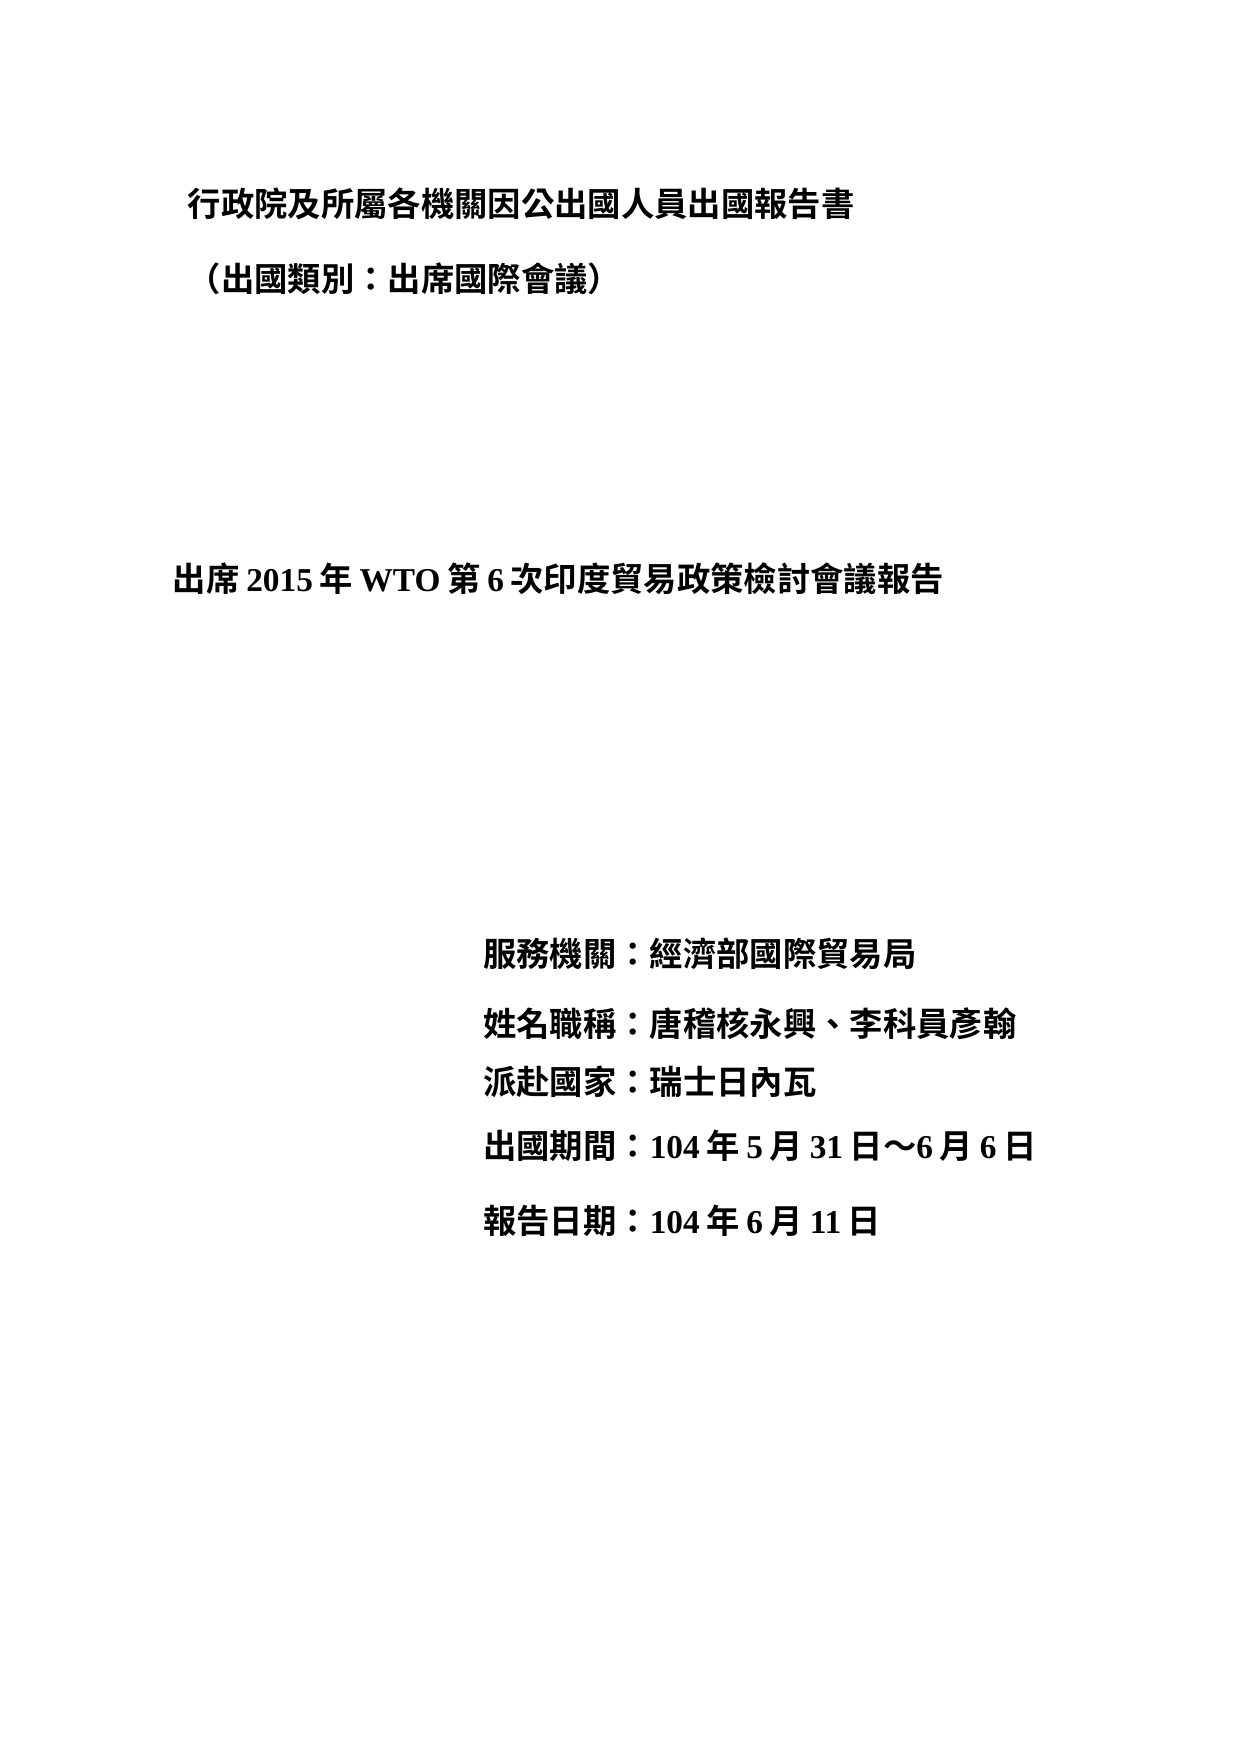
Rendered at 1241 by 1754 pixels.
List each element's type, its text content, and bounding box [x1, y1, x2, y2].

text （出國類別：出席國際會議） [187, 239, 1053, 314]
text 出席2015年WTO第6次印度貿易政策檢討會議報告 [173, 539, 1103, 614]
text 出國期間：104年5月31日～6月6日 [483, 1106, 1053, 1181]
text 姓名職稱：唐稽核永興、李科員彥翰 [483, 989, 1053, 1048]
text 報告日期：104年6月11日 [483, 1181, 1053, 1256]
text 行政院及所屬各機關因公出國人員出國報告書 [187, 164, 1053, 239]
text 服務機關：經濟部國際貿易局 [483, 914, 1053, 989]
text 派赴國家：瑞士日內瓦 [483, 1048, 1053, 1106]
